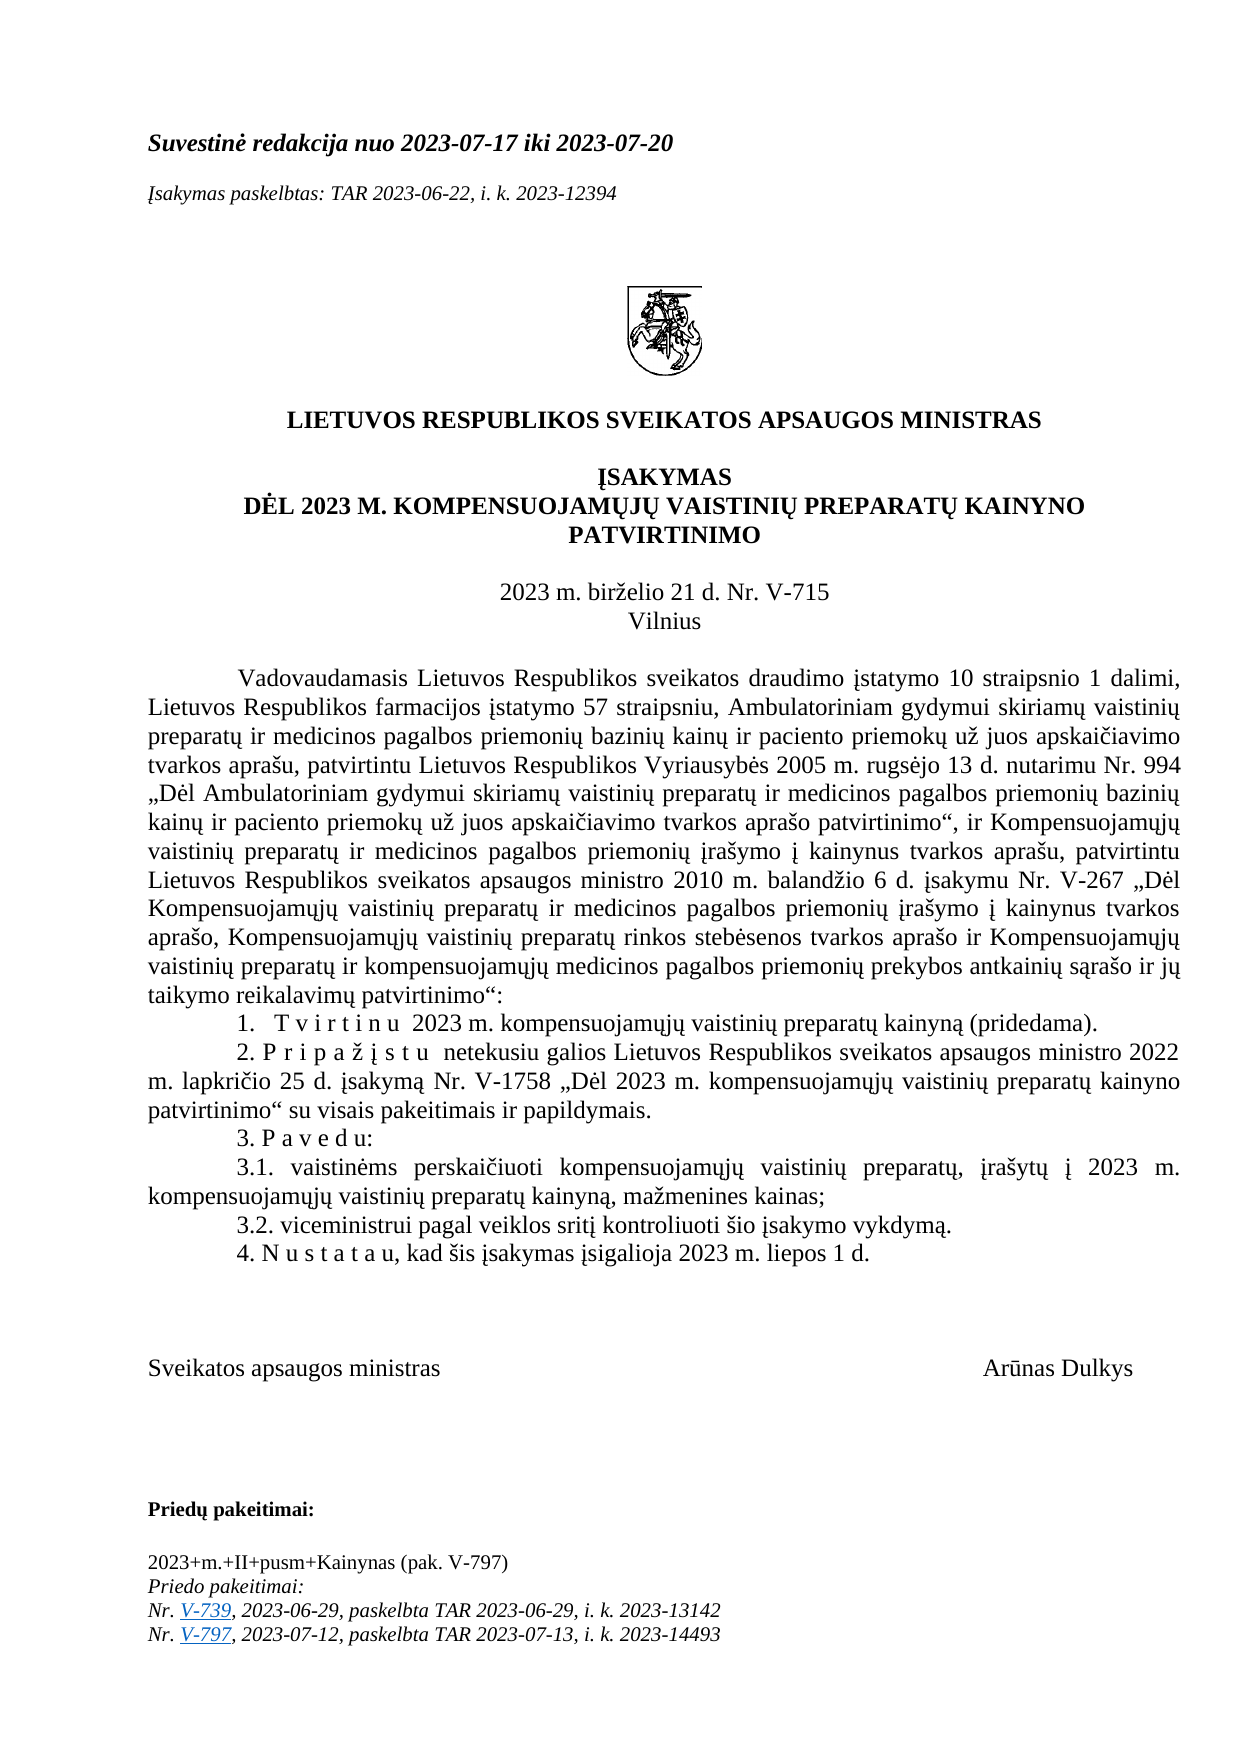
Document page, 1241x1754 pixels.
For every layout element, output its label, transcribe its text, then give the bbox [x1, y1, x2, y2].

text 2. P r i p a ž į s t u netekusiu galios Lietuvos Respublikos sveikatos apsaugos ministro 2022 m. lapkričio 25 d. įsakymą Nr. V-1758 „Dėl 2023 m. kompensuojamųjų vaistinių preparatų kainyno patvirtinimo“ su visais pakeitimais ir papildymais. [148, 1037, 1181, 1123]
text Įsakymas paskelbtas: TAR 2023-06-22, i. k. 2023-12394 [148, 181, 1181, 205]
text 2023+m.+II+pusm+Kainynas (pak. V-797) [148, 1550, 1181, 1574]
text 2023 m. birželio 21 d. Nr. V-715 [148, 577, 1181, 606]
text Priedo pakeitimai: [148, 1574, 1181, 1598]
text 3.1. vaistinėms perskaičiuoti kompensuojamųjų vaistinių preparatų, įrašytų į 2023 m. kompensuojamųjų vaistinių preparatų kainyną, mažmenines kainas; [148, 1152, 1181, 1210]
text Sveikatos apsaugos ministras Arūnas Dulkys [148, 1353, 1181, 1382]
text Nr. V-797, 2023-07-12, paskelbta TAR 2023-07-13, i. k. 2023-14493 [148, 1622, 1181, 1646]
text Vadovaudamasis Lietuvos Respublikos sveikatos draudimo įstatymo 10 straipsnio 1 dalimi, Lietuvos Respublikos farmacijos įstatymo 57 straipsniu, Ambulatoriniam gydymui skiriamų vaistinių preparatų ir medicinos pagalbos priemonių bazinių kainų ir paciento priemokų už juos apskaičiavimo tvarkos aprašu, patvirtintu Lietuvos Respublikos Vyriausybės 2005 m. rugsėjo 13 d. nutarimu Nr. 994 „Dėl Ambulatoriniam gydymui skiriamų vaistinių preparatų ir medicinos pagalbos priemonių bazinių kainų ir paciento priemokų už juos apskaičiavimo tvarkos aprašo patvirtinimo“, ir Kompensuojamųjų vaistinių preparatų ir medicinos pagalbos priemonių įrašymo į kainynus tvarkos aprašu, patvirtintu Lietuvos Respublikos sveikatos apsaugos ministro 2010 m. balandžio 6 d. įsakymu Nr. V-267 „Dėl Kompensuojamųjų vaistinių preparatų ir medicinos pagalbos priemonių įrašymo į kainynus tvarkos aprašo, Kompensuojamųjų vaistinių preparatų rinkos stebėsenos tvarkos aprašo ir Kompensuojamųjų vaistinių preparatų ir kompensuojamųjų medicinos pagalbos priemonių prekybos antkainių sąrašo ir jų taikymo reikalavimų patvirtinimo“: [148, 663, 1181, 1008]
text Suvestinė redakcija nuo 2023-07-17 iki 2023-07-20 [148, 128, 1181, 157]
text DĖL 2023 M. KOMPENSUOJAMŲJŲ VAISTINIŲ PREPARATŲ KAINYNO PATVIRTINIMO [148, 491, 1181, 548]
text Priedų pakeitimai: [148, 1497, 1181, 1521]
text LIETUVOS RESPUBLIKOS SVEIKATOS APSAUGOS MINISTRAS [148, 405, 1181, 433]
text Vilnius [148, 606, 1181, 635]
text 1. T v i r t i n u 2023 m. kompensuojamųjų vaistinių preparatų kainyną (pridedama). [236, 1008, 1181, 1037]
text 3. P a v e d u: [148, 1123, 1181, 1152]
text Nr. V-739, 2023-06-29, paskelbta TAR 2023-06-29, i. k. 2023-13142 [148, 1598, 1181, 1622]
text ĮSAKYMAS [148, 462, 1181, 491]
text 4. N u s t a t a u, kad šis įsakymas įsigalioja 2023 m. liepos 1 d. [148, 1238, 1181, 1267]
text 3.2. viceministrui pagal veiklos sritį kontroliuoti šio įsakymo vykdymą. [148, 1210, 1181, 1238]
